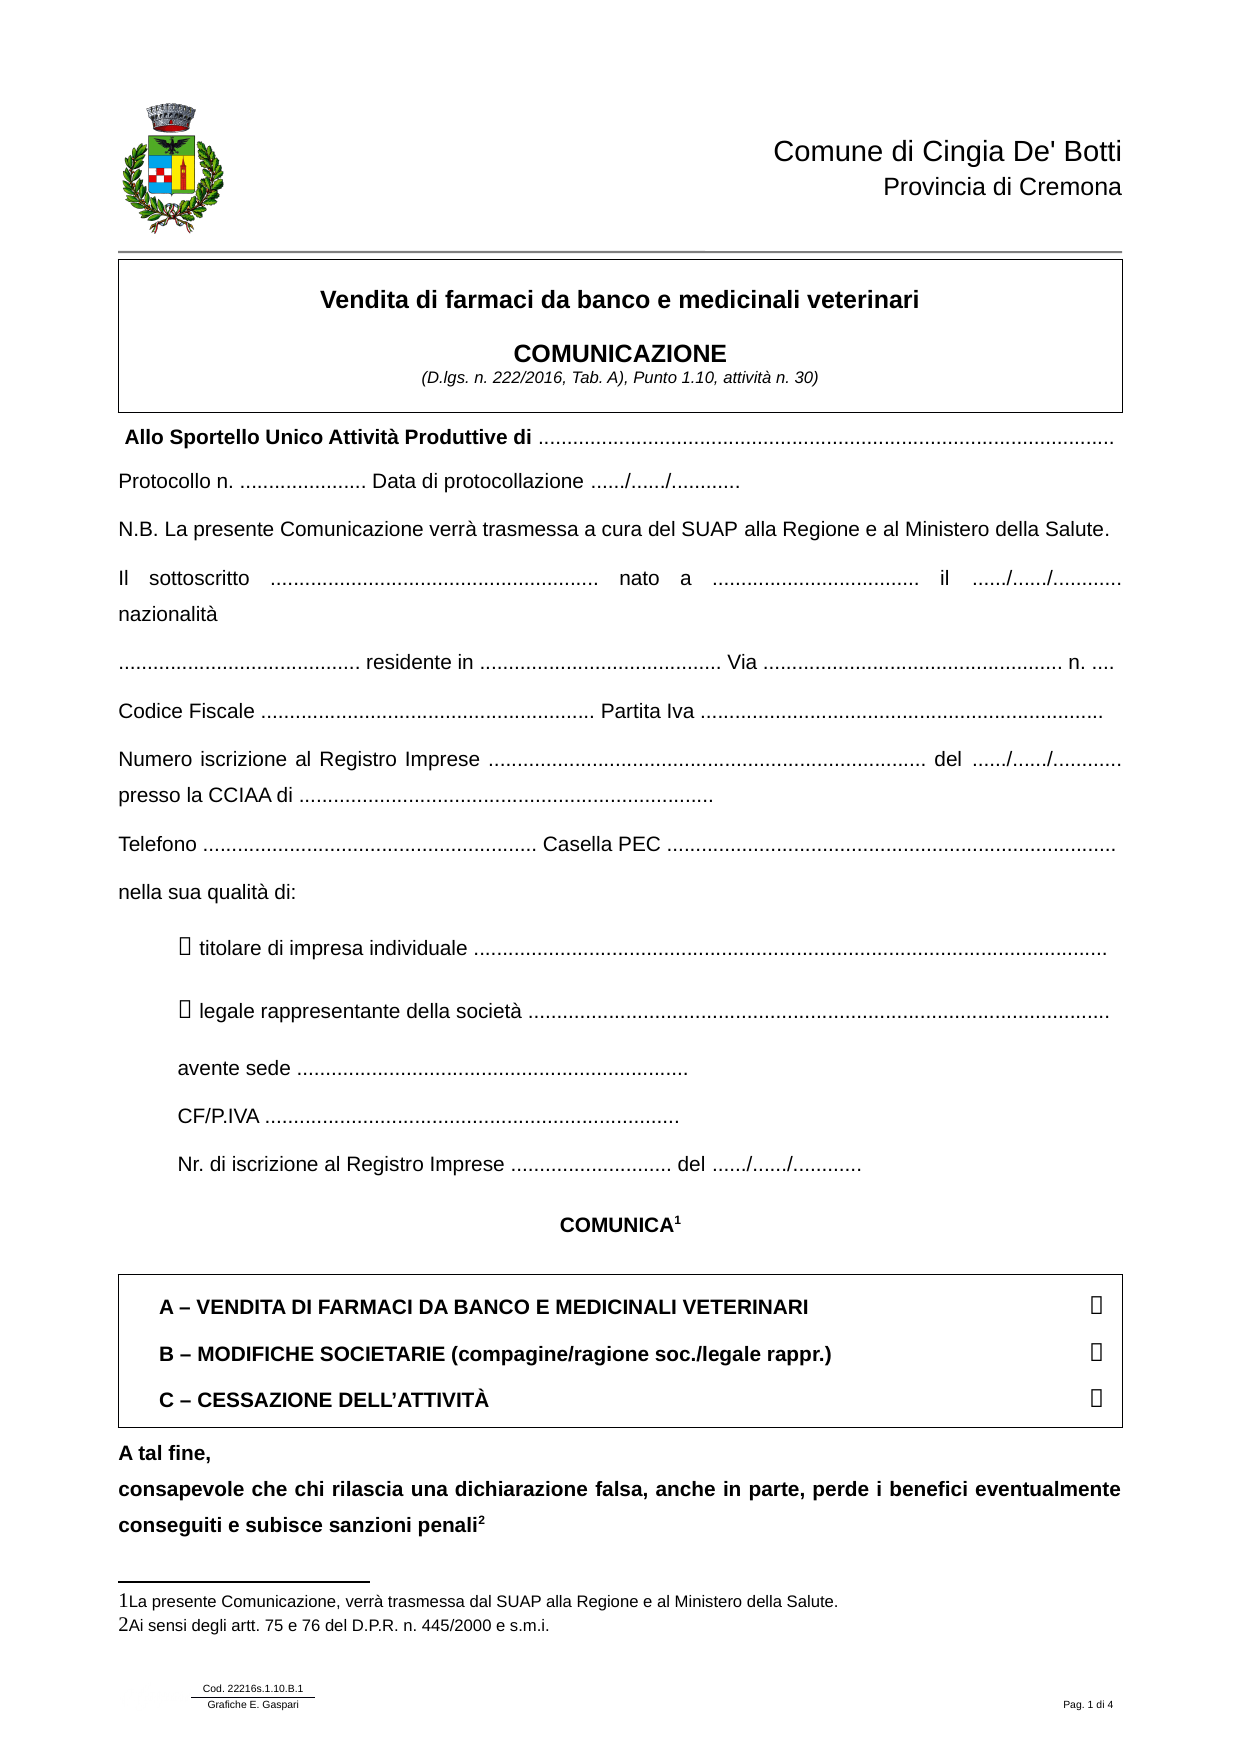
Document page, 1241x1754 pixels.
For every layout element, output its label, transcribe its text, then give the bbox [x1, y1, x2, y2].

text Provincia di Cremona [224, 172, 1122, 201]
text COMUNICA [118, 1213, 1122, 1237]
text avente sede .................................................................... [177, 1055, 1122, 1079]
table_header A – VENDITA DI FARMACI DA BANCO E MEDICINALI VETERINARI  B – MODIFICHE SOCIETARIE (compagine/ragione soc./legale rappr.)  C – CESSAZIONE DELL’ATTIVITÀ  [119, 1275, 1122, 1427]
text N.B. La presente Comunicazione verrà trasmessa a cura del SUAP alla Regione e al Ministero della Salute. [118, 517, 1122, 541]
text Nr. di iscrizione al Registro Imprese ............................ del ....../....../............ [177, 1152, 1122, 1176]
text Il sottoscritto ......................................................... nato a .................................... il ....../....../............ nazionalità [118, 566, 1122, 626]
table_header Vendita di farmaci da banco e medicinali veterinari COMUNICAZIONE (D.lgs. n. 222/2016, Tab. A), Punto 1.10, attività n. 30) [119, 260, 1122, 412]
text  titolare di impresa individuale .............................................................................................................. [177, 928, 1122, 962]
text Numero iscrizione al Registro Imprese ............................................................................ del ....../....../............ presso la CCIAA di ........................................................................ [118, 747, 1122, 807]
picture [122, 103, 224, 234]
text Allo Sportello Unico Attività Produttive di .................................................................................................... [118, 425, 1122, 449]
text Ai sensi degli artt. 75 e 76 del D.P.R. n. 445/2000 e s.m.i. [118, 1612, 1122, 1636]
text Protocollo n. ...................... Data di protocollazione ....../....../............ [118, 469, 1122, 493]
text La presente Comunicazione, verrà trasmessa dal SUAP alla Regione e al Ministero della Salute. [118, 1588, 1122, 1612]
text A tal fine, [118, 1441, 1122, 1465]
text consapevole che chi rilascia una dichiarazione falsa, anche in parte, perde i benefici eventualmente conseguiti e subisce sanzioni penali [118, 1477, 1122, 1537]
text  legale rappresentante della società ..................................................................................................... [177, 992, 1122, 1026]
text .......................................... residente in .......................................... Via .................................................... n. .... [118, 650, 1122, 674]
text Telefono .......................................................... Casella PEC .............................................................................. [118, 831, 1122, 855]
text CF/P.IVA ........................................................................ [177, 1104, 1122, 1128]
text Codice Fiscale .......................................................... Partita Iva ...................................................................... [118, 698, 1122, 722]
text Comune di Cingia De' Botti [224, 134, 1122, 167]
text nella sua qualità di: [118, 880, 1122, 904]
